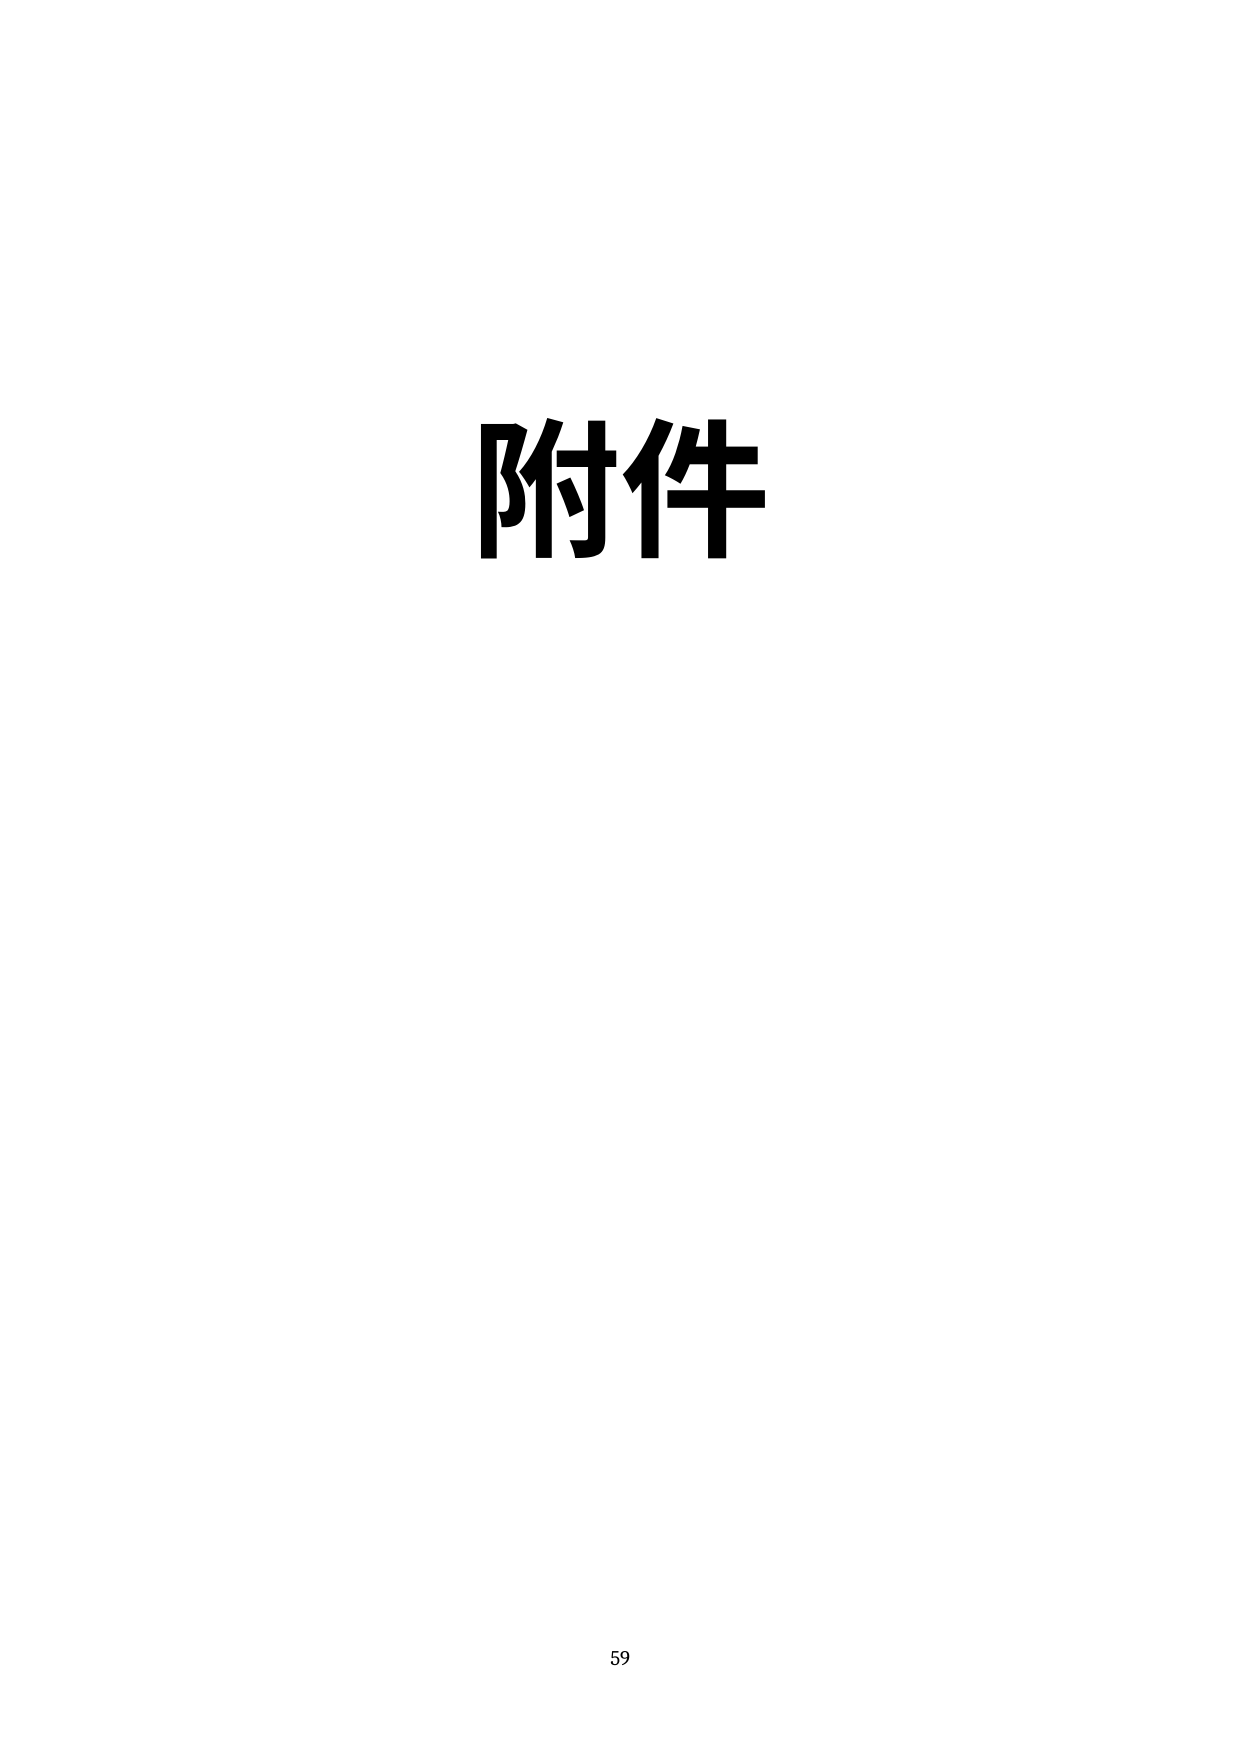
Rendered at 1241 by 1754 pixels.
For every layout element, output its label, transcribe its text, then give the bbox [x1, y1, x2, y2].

text 附件 [187, 370, 1053, 591]
